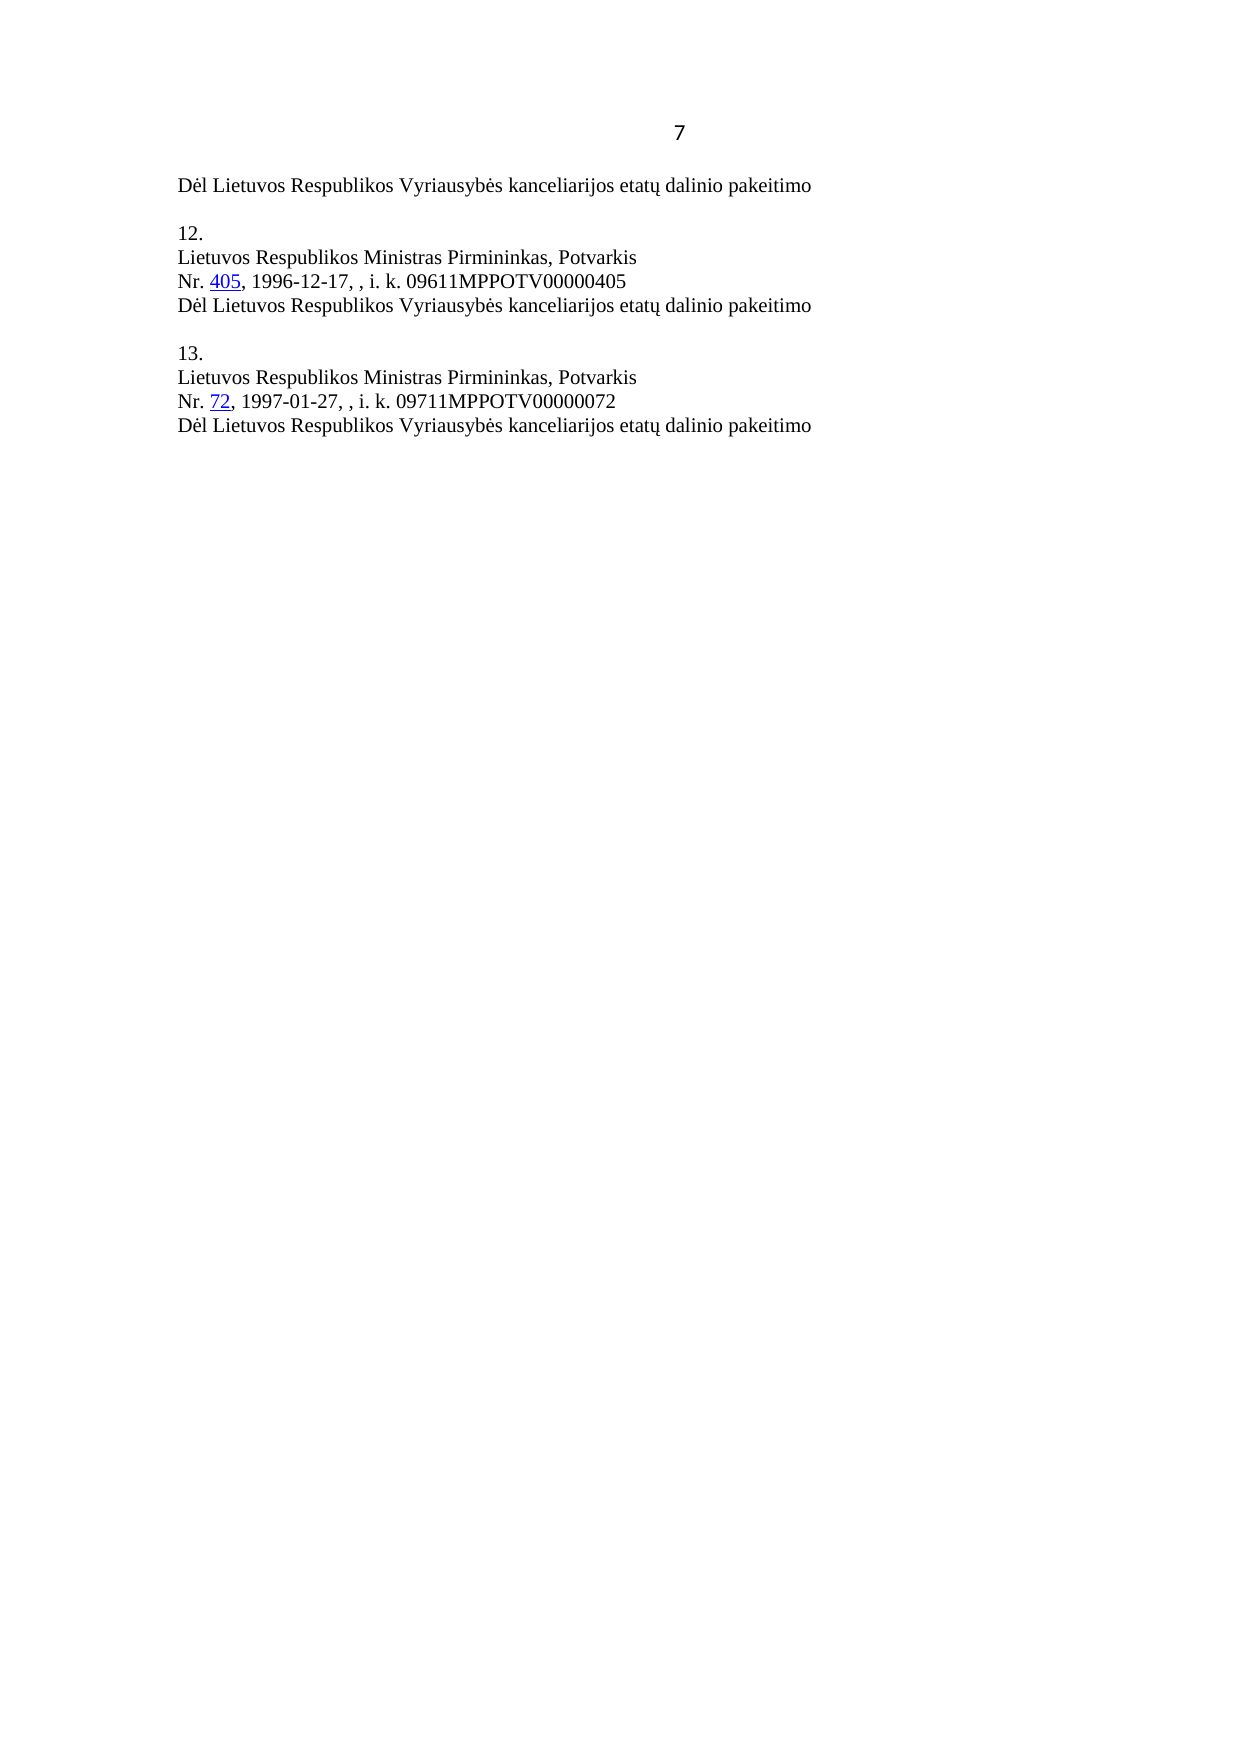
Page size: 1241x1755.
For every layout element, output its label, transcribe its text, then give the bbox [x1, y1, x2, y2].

text Lietuvos Respublikos Ministras Pirmininkas, Potvarkis [177, 365, 1181, 389]
text 13. [177, 341, 1181, 365]
text Nr. 405, 1996-12-17, , i. k. 09611MPPOTV00000405 [177, 269, 1181, 293]
text Lietuvos Respublikos Ministras Pirmininkas, Potvarkis [177, 245, 1181, 269]
text Dėl Lietuvos Respublikos Vyriausybės kanceliarijos etatų dalinio pakeitimo [177, 172, 1181, 197]
text Dėl Lietuvos Respublikos Vyriausybės kanceliarijos etatų dalinio pakeitimo [177, 293, 1181, 317]
text Nr. 72, 1997-01-27, , i. k. 09711MPPOTV00000072 [177, 389, 1181, 413]
text Dėl Lietuvos Respublikos Vyriausybės kanceliarijos etatų dalinio pakeitimo [177, 413, 1181, 437]
text 12. [177, 221, 1181, 245]
